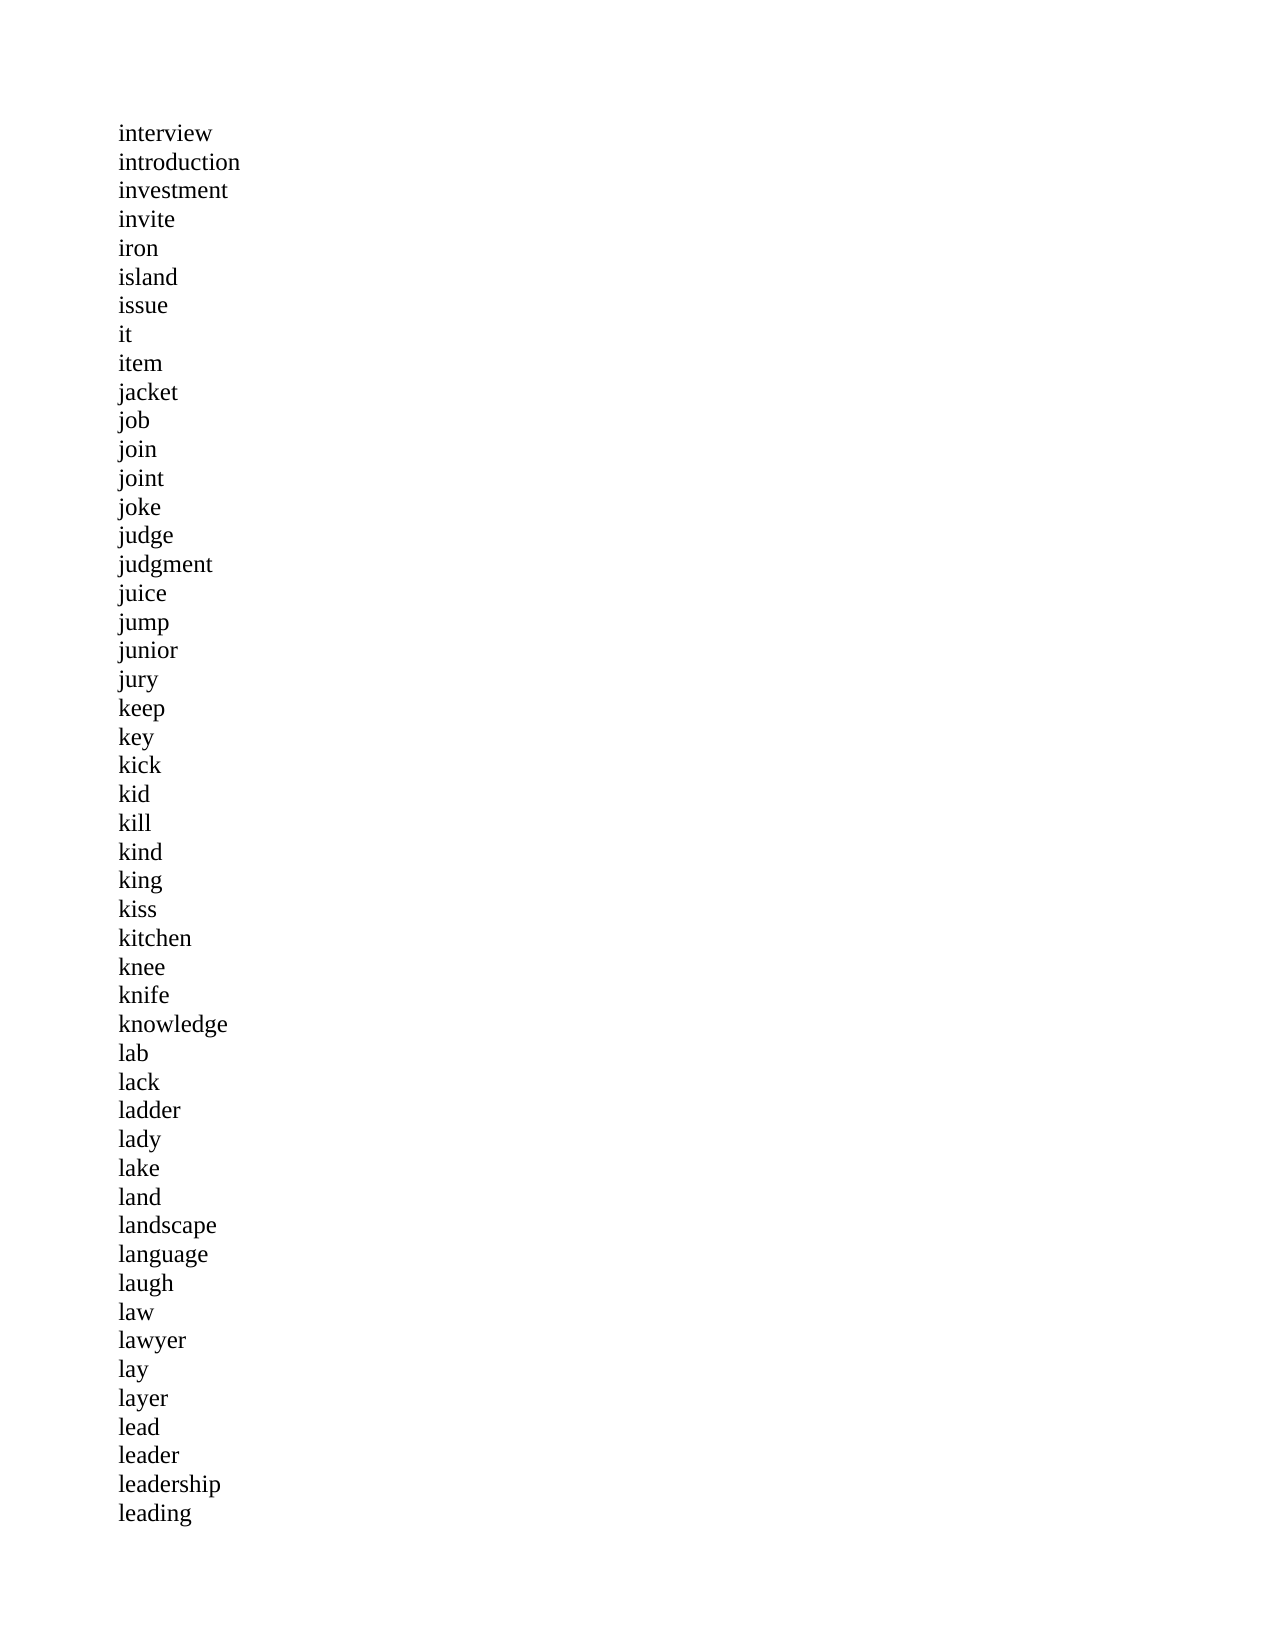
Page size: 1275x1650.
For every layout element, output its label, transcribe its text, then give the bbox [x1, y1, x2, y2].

text knee [118, 952, 1157, 981]
text keep [118, 693, 1157, 722]
text leading [118, 1498, 1157, 1527]
text island [118, 262, 1157, 291]
text lawyer [118, 1326, 1157, 1354]
text land [118, 1182, 1157, 1211]
text leadership [118, 1469, 1157, 1498]
text jump [118, 607, 1157, 636]
text lady [118, 1124, 1157, 1153]
text issue [118, 291, 1157, 319]
text kill [118, 808, 1157, 837]
text jacket [118, 377, 1157, 406]
text item [118, 348, 1157, 377]
text jury [118, 664, 1157, 693]
text lead [118, 1412, 1157, 1441]
text landscape [118, 1211, 1157, 1239]
text kid [118, 779, 1157, 808]
text joke [118, 492, 1157, 521]
text iron [118, 233, 1157, 262]
text investment [118, 176, 1157, 204]
text juice [118, 578, 1157, 607]
text knowledge [118, 1009, 1157, 1038]
text job [118, 406, 1157, 434]
text judge [118, 521, 1157, 549]
text lake [118, 1153, 1157, 1182]
text kitchen [118, 923, 1157, 952]
text lack [118, 1067, 1157, 1096]
text leader [118, 1441, 1157, 1469]
text kick [118, 751, 1157, 779]
text join [118, 434, 1157, 463]
text king [118, 866, 1157, 894]
text law [118, 1297, 1157, 1326]
text introduction [118, 147, 1157, 176]
text knife [118, 981, 1157, 1009]
text interview [118, 118, 1157, 147]
text invite [118, 204, 1157, 233]
text junior [118, 636, 1157, 664]
text laugh [118, 1268, 1157, 1297]
text layer [118, 1383, 1157, 1412]
text ladder [118, 1096, 1157, 1124]
text joint [118, 463, 1157, 492]
text lab [118, 1038, 1157, 1067]
text judgment [118, 549, 1157, 578]
text kind [118, 837, 1157, 866]
text language [118, 1239, 1157, 1268]
text it [118, 319, 1157, 348]
text key [118, 722, 1157, 751]
text lay [118, 1354, 1157, 1383]
text kiss [118, 894, 1157, 923]
